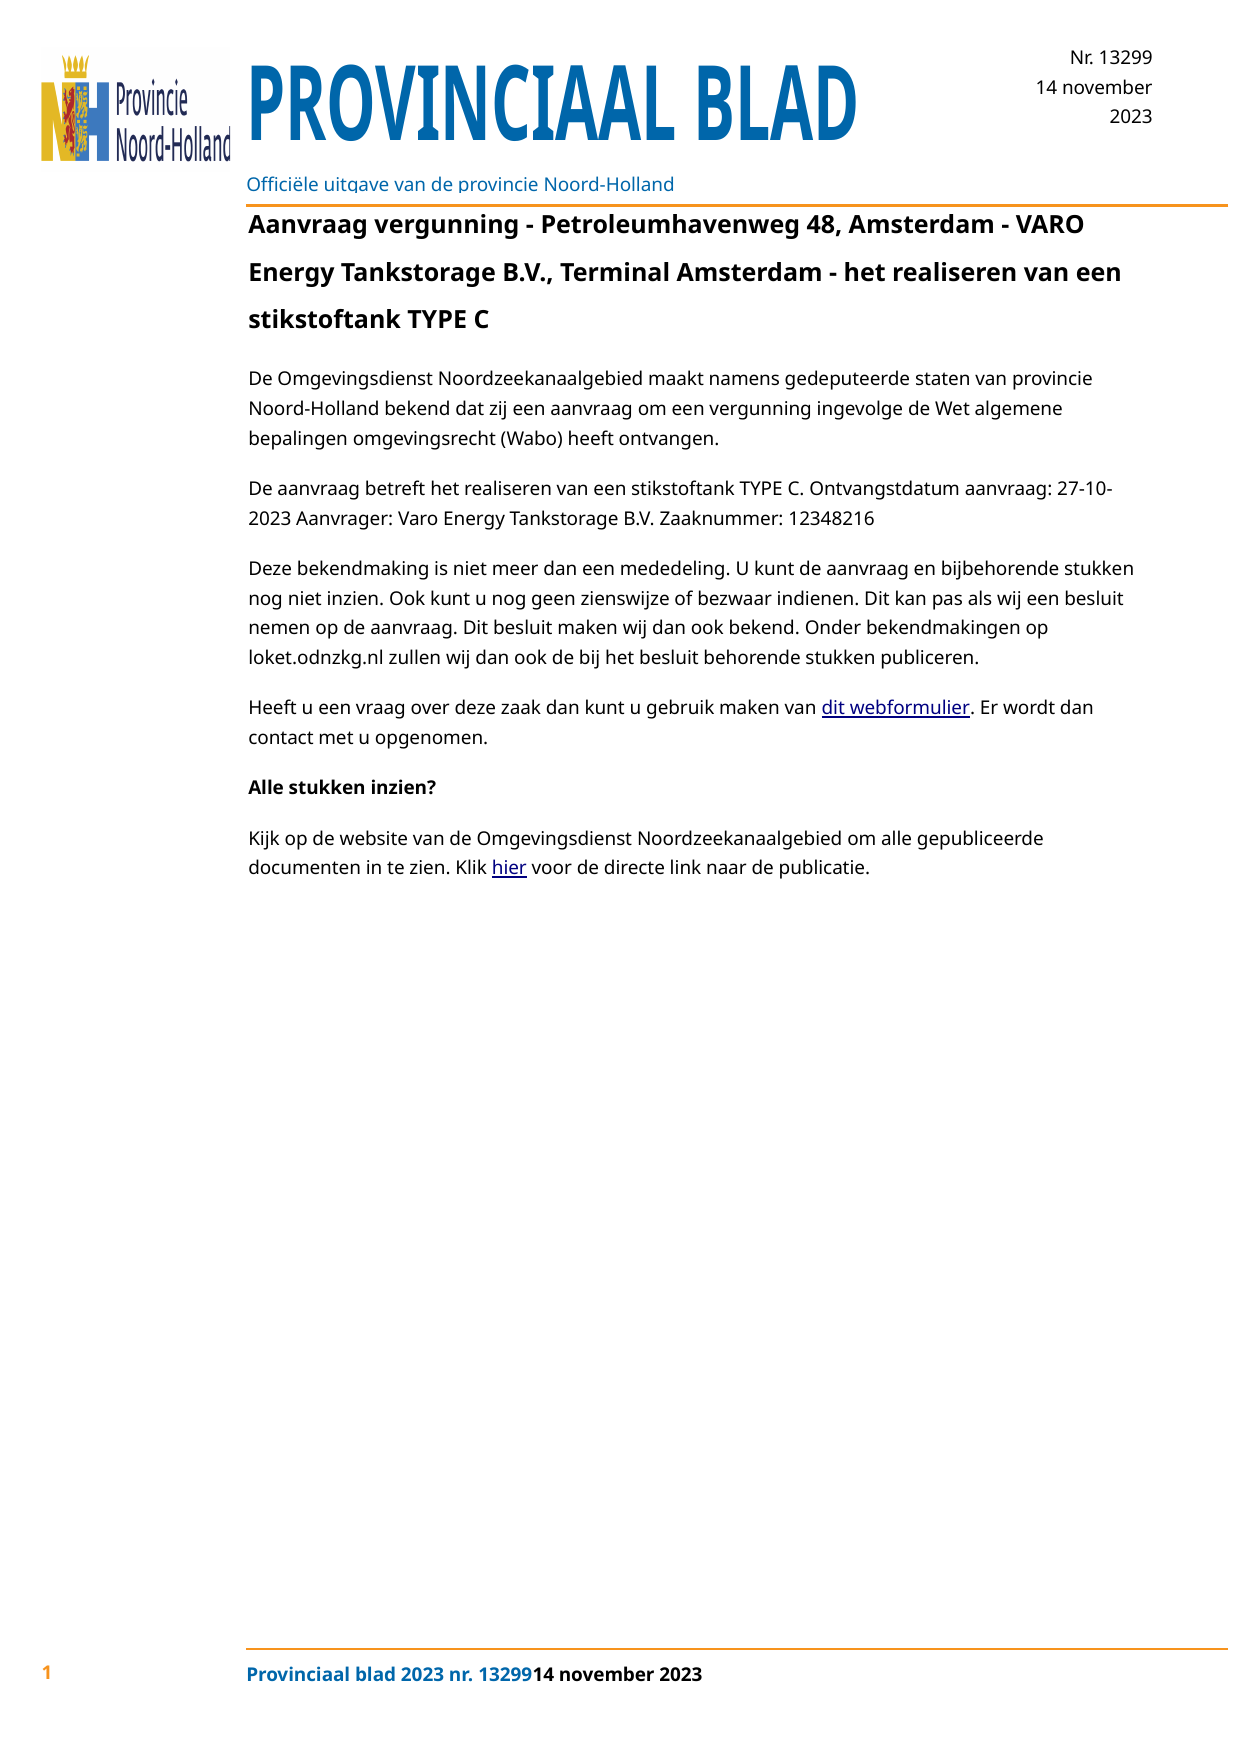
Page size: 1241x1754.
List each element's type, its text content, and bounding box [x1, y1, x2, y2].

text Alle stukken inzien? [248, 774, 1152, 800]
text Kijk op de website van de Omgevingsdienst Noordzeekanaalgebied om alle gepubliceerde documenten in te zien. Klik hier voor de directe link naar de publicatie. [248, 825, 1152, 880]
text Heeft u een vraag over deze zaak dan kunt u gebruik maken van dit webformulier. Er wordt dan contact met u opgenomen. [248, 694, 1152, 749]
text Deze bekendmaking is niet meer dan een mededeling. U kunt de aanvraag en bijbehorende stukken nog niet inzien. Ook kunt u nog geen zienswijze of bezwaar indienen. Dit kan pas als wij een besluit nemen op de aanvraag. Dit besluit maken wij dan ook bekend. Onder bekendmakingen op loket.odnzkg.nl zullen wij dan ook de bij het besluit behorende stukken publiceren. [248, 555, 1152, 669]
text De Omgevingsdienst Noordzeekanaalgebied maakt namens gedeputeerde staten van provincie Noord-Holland bekend dat zij een aanvraag om een vergunning ingevolge de Wet algemene bepalingen omgevingsrecht (Wabo) heeft ontvangen. [248, 366, 1152, 450]
text Aanvraag vergunning - Petroleumhavenweg 48, Amsterdam - VARO Energy Tankstorage B.V., Terminal Amsterdam - het realiseren van een stikstoftank TYPE C [248, 207, 1152, 336]
picture [41, 47, 231, 172]
text De aanvraag betreft het realiseren van een stikstoftank TYPE C. Ontvangstdatum aanvraag: 27-10-2023 Aanvrager: Varo Energy Tankstorage B.V. Zaaknummer: 12348216 [248, 475, 1152, 530]
